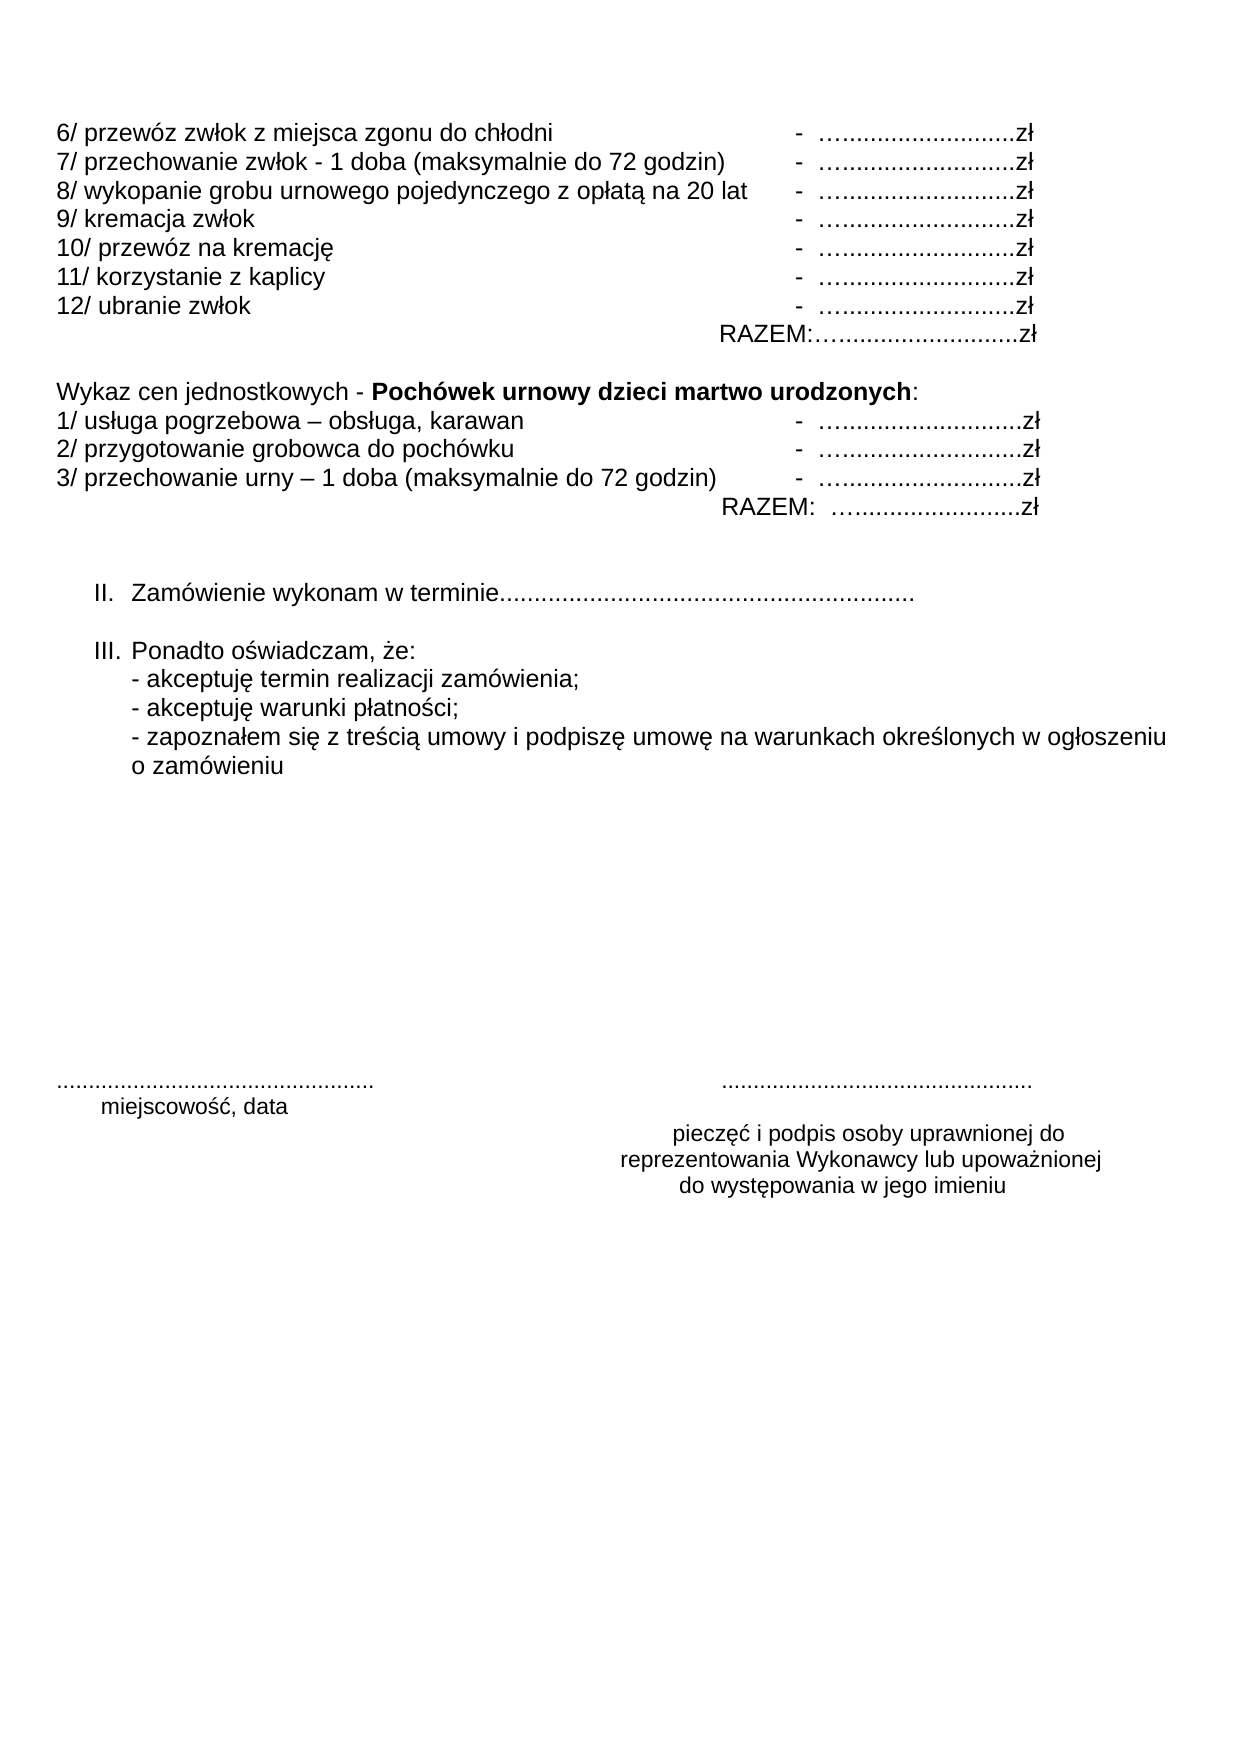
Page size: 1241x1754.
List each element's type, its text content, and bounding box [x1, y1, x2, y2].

text RAZEM:…..........................zł [56, 319, 1181, 348]
text 1/ usługa pogrzebowa – obsługa, karawan - …..........................zł [56, 406, 1181, 434]
list Zamówienie wykonam w terminie............................................................ [94, 578, 1181, 607]
list - zapoznałem się z treścią umowy i podpiszę umowę na warunkach określonych w ogłoszeniu o zamówieniu [94, 722, 1181, 779]
text Wykaz cen jednostkowych - Pochówek urnowy dzieci martwo urodzonych: [56, 377, 1181, 406]
list - akceptuję termin realizacji zamówienia; [94, 664, 1181, 693]
text .................................................. ................................................. [56, 1067, 1181, 1093]
text 9/ kremacja zwłok - ….........................zł [56, 204, 1181, 233]
text 12/ ubranie zwłok - ….........................zł [56, 291, 1181, 319]
text 8/ wykopanie grobu urnowego pojedynczego z opłatą na 20 lat - ….........................zł [56, 176, 1181, 204]
text 7/ przechowanie zwłok - 1 doba (maksymalnie do 72 godzin) - ….........................zł [56, 147, 1181, 176]
text 11/ korzystanie z kaplicy - ….........................zł [56, 262, 1181, 291]
text miejscowość, data pieczęć i podpis osoby uprawnionej do reprezentowania Wykonawcy lub upoważnionej do występowania w jego imieniu [56, 1093, 1181, 1199]
list Ponadto oświadczam, że: [94, 636, 1181, 664]
list - akceptuję warunki płatności; [94, 693, 1181, 722]
text 3/ przechowanie urny – 1 doba (maksymalnie do 72 godzin) - …..........................zł [56, 463, 1181, 492]
text 6/ przewóz zwłok z miejsca zgonu do chłodni - ….........................zł [56, 118, 1181, 147]
text RAZEM: …........................zł [56, 492, 1181, 521]
text 2/ przygotowanie grobowca do pochówku - …..........................zł [56, 434, 1181, 463]
text 10/ przewóz na kremację - ….........................zł [56, 233, 1181, 262]
